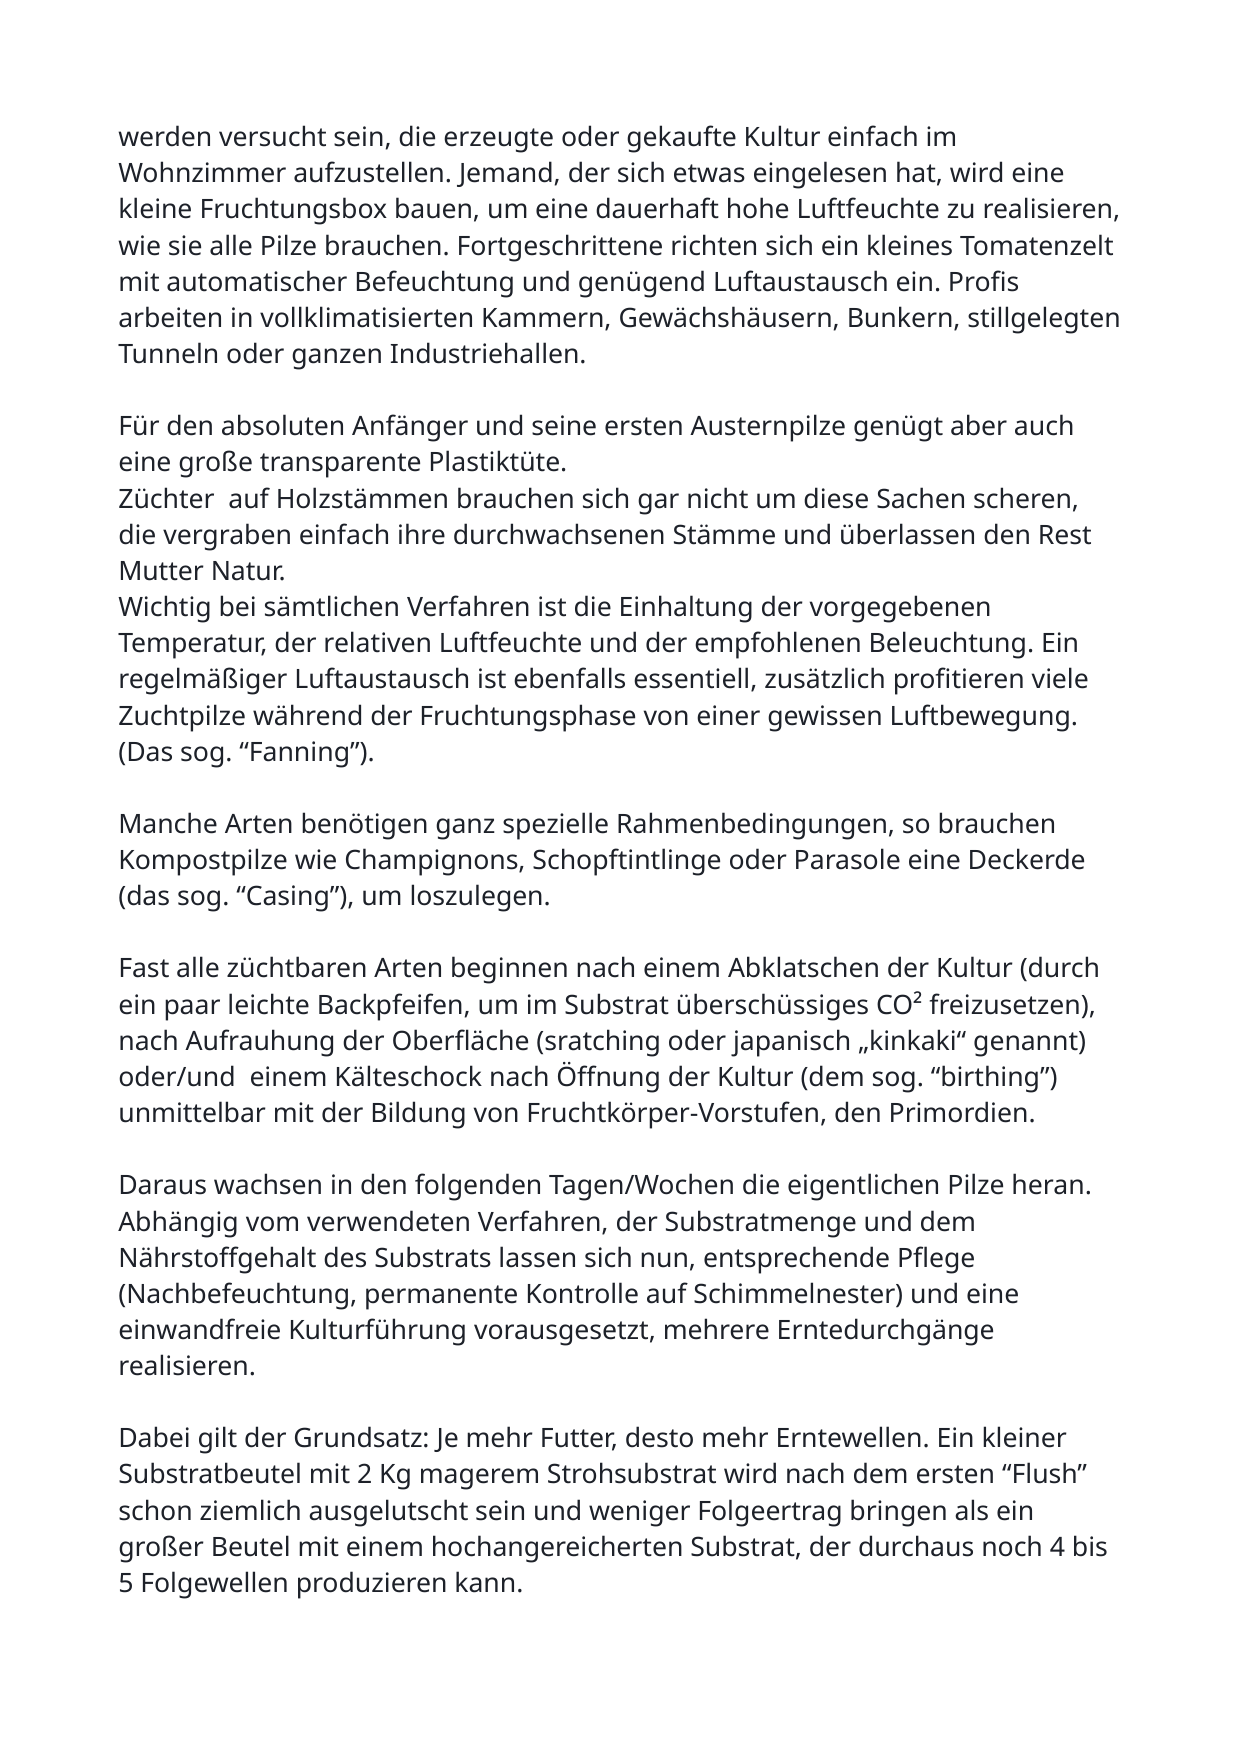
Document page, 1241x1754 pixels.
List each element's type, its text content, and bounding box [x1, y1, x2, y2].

text werden versucht sein, die erzeugte oder gekaufte Kultur einfach im Wohnzimmer aufzustellen. Jemand, der sich etwas eingelesen hat, wird eine kleine Fruchtungsbox bauen, um eine dauerhaft hohe Luftfeuchte zu realisieren, wie sie alle Pilze brauchen. Fortgeschrittene richten sich ein kleines Tomatenzelt mit automatischer Befeuchtung und genügend Luftaustausch ein. Profis arbeiten in vollklimatisierten Kammern, Gewächshäusern, Bunkern, stillgelegten Tunneln oder ganzen Industriehallen. Für den absoluten Anfänger und seine ersten Austernpilze genügt aber auch eine große transparente Plastiktüte. Züchter auf Holzstämmen brauchen sich gar nicht um diese Sachen scheren, die vergraben einfach ihre durchwachsenen Stämme und überlassen den Rest Mutter Natur. Wichtig bei sämtlichen Verfahren ist die Einhaltung der vorgegebenen Temperatur, der relativen Luftfeuchte und der empfohlenen Beleuchtung. Ein regelmäßiger Luftaustausch ist ebenfalls essentiell, zusätzlich profitieren viele Zuchtpilze während der Fruchtungsphase von einer gewissen Luftbewegung. (Das sog. “Fanning”). Manche Arten benötigen ganz spezielle Rahmenbedingungen, so brauchen Kompostpilze wie Champignons, Schopftintlinge oder Parasole eine Deckerde (das sog. “Casing”), um loszulegen. Fast alle züchtbaren Arten beginnen nach einem Abklatschen der Kultur (durch ein paar leichte Backpfeifen, um im Substrat überschüssiges CO² freizusetzen), nach Aufrauhung der Oberfläche (sratching oder japanisch „kinkaki“ genannt) oder/und einem Kälteschock nach Öffnung der Kultur (dem sog. “birthing”) unmittelbar mit der Bildung von Fruchtkörper-Vorstufen, den Primordien. Daraus wachsen in den folgenden Tagen/Wochen die eigentlichen Pilze heran. Abhängig vom verwendeten Verfahren, der Substratmenge und dem Nährstoffgehalt des Substrats lassen sich nun, entsprechende Pflege (Nachbefeuchtung, permanente Kontrolle auf Schimmelnester) und eine einwandfreie Kulturführung vorausgesetzt, mehrere Erntedurchgänge realisieren. Dabei gilt der Grundsatz: Je mehr Futter, desto mehr Erntewellen. Ein kleiner Substratbeutel mit 2 Kg magerem Strohsubstrat wird nach dem ersten “Flush” schon ziemlich ausgelutscht sein und weniger Folgeertrag bringen als ein großer Beutel mit einem hochangereicherten Substrat, der durchaus noch 4 bis 5 Folgewellen produzieren kann. [118, 118, 1122, 1600]
